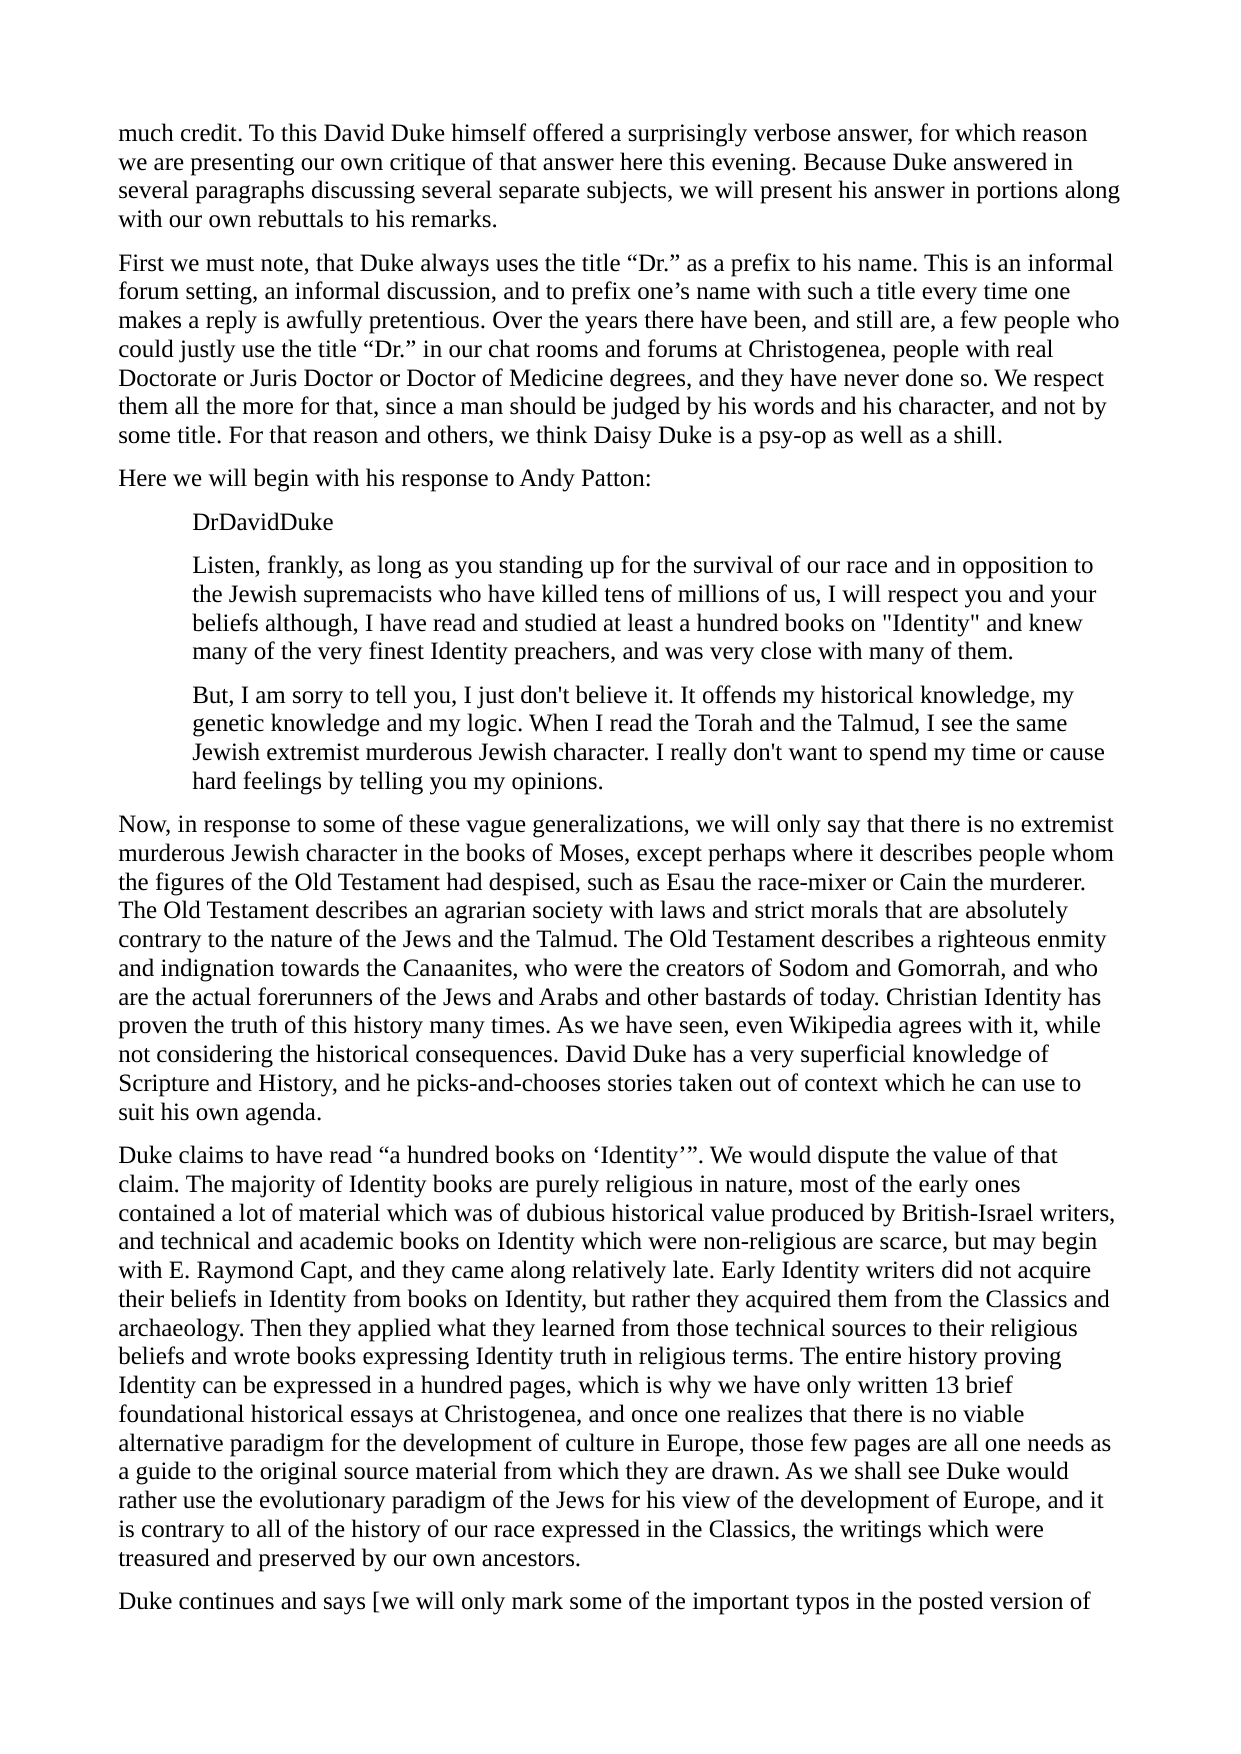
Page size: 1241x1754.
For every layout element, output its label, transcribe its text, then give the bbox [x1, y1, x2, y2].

text Duke claims to have read “a hundred books on ‘Identity’”. We would dispute the value of that claim. The majority of Identity books are purely religious in nature, most of the early ones contained a lot of material which was of dubious historical value produced by British-Israel writers, and technical and academic books on Identity which were non-religious are scarce, but may begin with E. Raymond Capt, and they came along relatively late. Early Identity writers did not acquire their beliefs in Identity from books on Identity, but rather they acquired them from the Classics and archaeology. Then they applied what they learned from those technical sources to their religious beliefs and wrote books expressing Identity truth in religious terms. The entire history proving Identity can be expressed in a hundred pages, which is why we have only written 13 brief foundational historical essays at Christogenea, and once one realizes that there is no viable alternative paradigm for the development of culture in Europe, those few pages are all one needs as a guide to the original source material from which they are drawn. As we shall see Duke would rather use the evolutionary paradigm of the Jews for his view of the development of Europe, and it is contrary to all of the history of our race expressed in the Classics, the writings which were treasured and preserved by our own ancestors. [118, 1140, 1122, 1571]
text Listen, frankly, as long as you standing up for the survival of our race and in opposition to the Jewish supremacists who have killed tens of millions of us, I will respect you and your beliefs although, I have read and studied at least a hundred books on "Identity" and knew many of the very finest Identity preachers, and was very close with many of them. [192, 550, 1122, 665]
text Duke continues and says [we will only mark some of the important typos in the posted version of [118, 1586, 1122, 1615]
text Here we will begin with his response to Andy Patton: [118, 463, 1122, 492]
text much credit. To this David Duke himself offered a surprisingly verbose answer, for which reason we are presenting our own critique of that answer here this evening. Because Duke answered in several paragraphs discussing several separate subjects, we will present his answer in portions along with our own rebuttals to his remarks. [118, 118, 1122, 233]
text Now, in response to some of these vague generalizations, we will only say that there is no extremist murderous Jewish character in the books of Moses, except perhaps where it describes people whom the figures of the Old Testament had despised, such as Esau the race-mixer or Cain the murderer. The Old Testament describes an agrarian society with laws and strict morals that are absolutely contrary to the nature of the Jews and the Talmud. The Old Testament describes a righteous enmity and indignation towards the Canaanites, who were the creators of Sodom and Gomorrah, and who are the actual forerunners of the Jews and Arabs and other bastards of today. Christian Identity has proven the truth of this history many times. As we have seen, even Wikipedia agrees with it, while not considering the historical consequences. David Duke has a very superficial knowledge of Scripture and History, and he picks-and-chooses stories taken out of context which he can use to suit his own agenda. [118, 809, 1122, 1126]
text DrDavidDuke [192, 507, 1122, 536]
text First we must note, that Duke always uses the title “Dr.” as a prefix to his name. This is an informal forum setting, an informal discussion, and to prefix one’s name with such a title every time one makes a reply is awfully pretentious. Over the years there have been, and still are, a few people who could justly use the title “Dr.” in our chat rooms and forums at Christogenea, people with real Doctorate or Juris Doctor or Doctor of Medicine degrees, and they have never done so. We respect them all the more for that, since a man should be judged by his words and his character, and not by some title. For that reason and others, we think Daisy Duke is a psy-op as well as a shill. [118, 248, 1122, 449]
text But, I am sorry to tell you, I just don't believe it. It offends my historical knowledge, my genetic knowledge and my logic. When I read the Torah and the Talmud, I see the same Jewish extremist murderous Jewish character. I really don't want to spend my time or cause hard feelings by telling you my opinions. [192, 680, 1122, 795]
